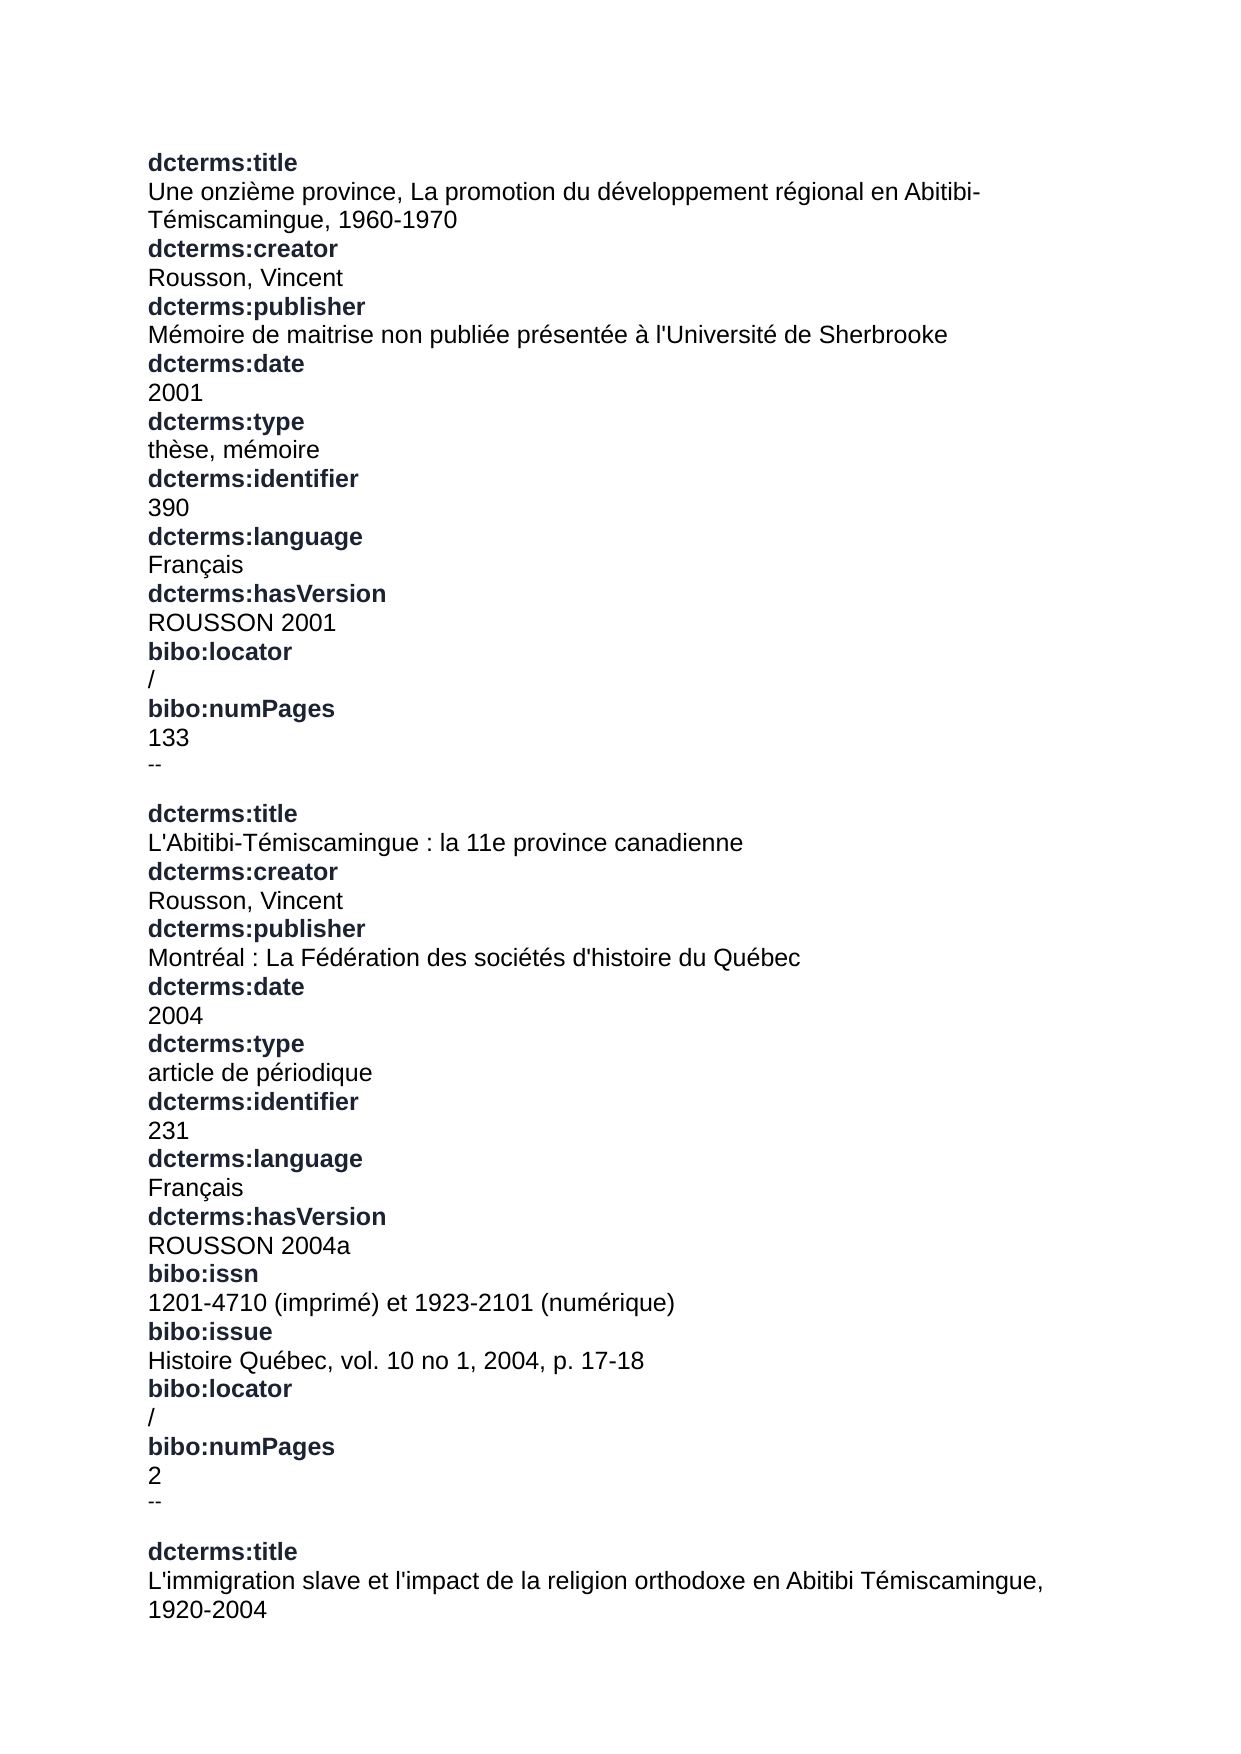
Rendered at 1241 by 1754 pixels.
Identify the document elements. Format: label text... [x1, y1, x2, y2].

text 2004 [148, 1001, 1092, 1029]
text dcterms:publisher [148, 914, 1092, 943]
text dcterms:title [148, 799, 1092, 828]
text L'immigration slave et l'impact de la religion orthodoxe en Abitibi Témiscamingue, 1920-2004 [148, 1566, 1092, 1623]
text -- [148, 751, 1092, 775]
text Mémoire de maitrise non publiée présentée à l'Université de Sherbrooke [148, 320, 1092, 349]
text 390 [148, 493, 1092, 521]
text Histoire Québec, vol. 10 no 1, 2004, p. 17-18 [148, 1346, 1092, 1374]
text dcterms:type [148, 406, 1092, 435]
text dcterms:title [148, 1537, 1092, 1566]
text dcterms:identifier [148, 1087, 1092, 1116]
text bibo:numPages [148, 694, 1092, 723]
text -- [148, 1489, 1092, 1513]
text Une onzième province, La promotion du développement régional en Abitibi-Témiscamingue, 1960-1970 [148, 176, 1092, 234]
text 2 [148, 1461, 1092, 1489]
text dcterms:date [148, 972, 1092, 1001]
text dcterms:identifier [148, 464, 1092, 493]
text / [148, 1403, 1092, 1432]
text dcterms:title [148, 148, 1092, 176]
text bibo:numPages [148, 1432, 1092, 1461]
text / [148, 665, 1092, 694]
text bibo:locator [148, 636, 1092, 665]
text bibo:locator [148, 1374, 1092, 1403]
text article de périodique [148, 1058, 1092, 1087]
text ROUSSON 2004a [148, 1231, 1092, 1259]
text Rousson, Vincent [148, 263, 1092, 291]
text dcterms:date [148, 349, 1092, 378]
text dcterms:language [148, 1144, 1092, 1173]
text Montréal : La Fédération des sociétés d'histoire du Québec [148, 943, 1092, 972]
text Français [148, 550, 1092, 579]
text Rousson, Vincent [148, 886, 1092, 914]
text ROUSSON 2001 [148, 608, 1092, 636]
text 1201-4710 (imprimé) et 1923-2101 (numérique) [148, 1288, 1092, 1317]
text dcterms:creator [148, 857, 1092, 886]
text dcterms:creator [148, 234, 1092, 263]
text thèse, mémoire [148, 435, 1092, 464]
text dcterms:publisher [148, 291, 1092, 320]
text dcterms:language [148, 521, 1092, 550]
text L'Abitibi-Témiscamingue : la 11e province canadienne [148, 828, 1092, 857]
text 231 [148, 1116, 1092, 1144]
text 133 [148, 723, 1092, 751]
text bibo:issue [148, 1317, 1092, 1346]
text bibo:issn [148, 1259, 1092, 1288]
text 2001 [148, 378, 1092, 406]
text dcterms:hasVersion [148, 1202, 1092, 1231]
text dcterms:type [148, 1029, 1092, 1058]
text Français [148, 1173, 1092, 1202]
text dcterms:hasVersion [148, 579, 1092, 608]
